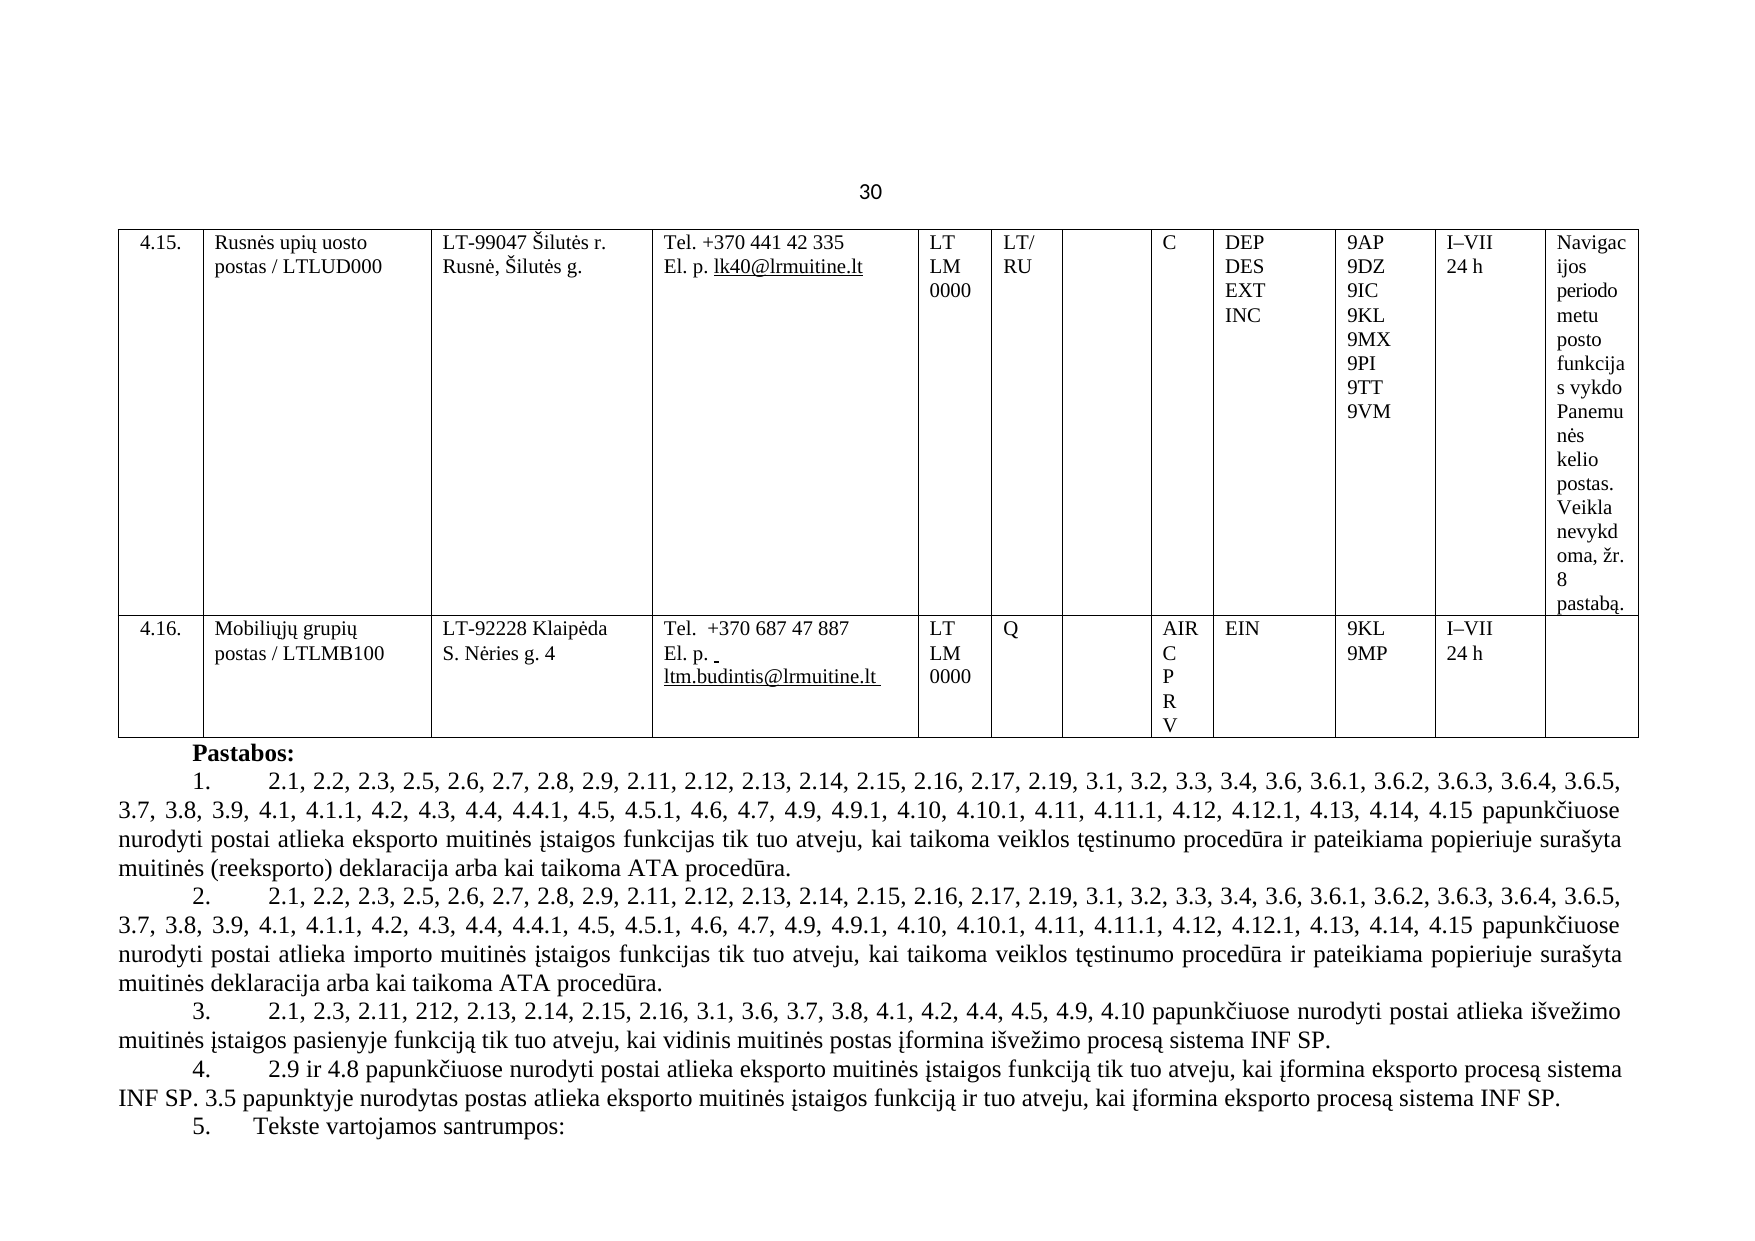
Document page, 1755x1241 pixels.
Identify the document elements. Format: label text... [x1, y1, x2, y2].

table_cell Rusnės upių uosto postas / LTLUD000 [204, 230, 431, 615]
table_cell C [1152, 230, 1213, 615]
table_cell Mobiliųjų grupių postas / LTLMB100 [204, 616, 431, 737]
text Pastabos: [118, 738, 1622, 766]
table_cell [1063, 230, 1151, 615]
table_cell Tel. +370 687 47 887 El. p. ltm.budintis@lrmuitine.lt [653, 616, 918, 737]
table_cell 9AP 9DZ 9IC 9KL 9MX 9PI 9TT 9VM [1336, 230, 1435, 615]
table_cell LT LM 0000 [919, 230, 991, 615]
text 2. 2.1, 2.2, 2.3, 2.5, 2.6, 2.7, 2.8, 2.9, 2.11, 2.12, 2.13, 2.14, 2.15, 2.16, 2.17, 2.19, 3.1, 3.2, 3.3, 3.4, 3.6, 3.6.1, 3.6.2, 3.6.3, 3.6.4, 3.6.5, 3.7, 3.8, 3.9, 4.1, 4.1.1, 4.2, 4.3, 4.4, 4.4.1, 4.5, 4.5.1, 4.6, 4.7, 4.9, 4.9.1, 4.10, 4.10.1, 4.11, 4.11.1, 4.12, 4.12.1, 4.13, 4.14, 4.15 papunkčiuose nurodyti postai atlieka importo muitinės įstaigos funkcijas tik tuo atveju, kai taikoma veiklos tęstinumo procedūra ir pateikiama popieriuje surašyta muitinės deklaracija arba kai taikoma ATA procedūra. [118, 881, 1622, 996]
table_cell 4.16. [119, 616, 203, 737]
table_cell LT LM 0000 [919, 616, 991, 737]
table_cell LT-92228 Klaipėda S. Nėries g. 4 [432, 616, 652, 737]
table_cell Navigacijos periodo metu posto funkcijas vykdo Panemunės kelio postas. Veikla nevykdoma, žr. 8 pastabą. [1546, 230, 1638, 615]
table_cell Q [992, 616, 1062, 737]
text 5. Tekste vartojamos santrumpos: [192, 1111, 1622, 1140]
table_cell AIR C P R V [1152, 616, 1213, 737]
table_cell EIN [1214, 616, 1335, 737]
text 3. 2.1, 2.3, 2.11, 212, 2.13, 2.14, 2.15, 2.16, 3.1, 3.6, 3.7, 3.8, 4.1, 4.2, 4.4, 4.5, 4.9, 4.10 papunkčiuose nurodyti postai atlieka išvežimo muitinės įstaigos pasienyje funkciją tik tuo atveju, kai vidinis muitinės postas įformina išvežimo procesą sistema INF SP. [118, 996, 1622, 1054]
table_cell [1546, 616, 1638, 737]
table_cell DEP DES EXT INC [1214, 230, 1335, 615]
text 1. 2.1, 2.2, 2.3, 2.5, 2.6, 2.7, 2.8, 2.9, 2.11, 2.12, 2.13, 2.14, 2.15, 2.16, 2.17, 2.19, 3.1, 3.2, 3.3, 3.4, 3.6, 3.6.1, 3.6.2, 3.6.3, 3.6.4, 3.6.5, 3.7, 3.8, 3.9, 4.1, 4.1.1, 4.2, 4.3, 4.4, 4.4.1, 4.5, 4.5.1, 4.6, 4.7, 4.9, 4.9.1, 4.10, 4.10.1, 4.11, 4.11.1, 4.12, 4.12.1, 4.13, 4.14, 4.15 papunkčiuose nurodyti postai atlieka eksporto muitinės įstaigos funkcijas tik tuo atveju, kai taikoma veiklos tęstinumo procedūra ir pateikiama popieriuje surašyta muitinės (reeksporto) deklaracija arba kai taikoma ATA procedūra. [118, 766, 1622, 881]
table_cell 4.15. [119, 230, 203, 615]
table_cell [1063, 616, 1151, 737]
table_cell Tel. +370 441 42 335 El. p. lk40@lrmuitine.lt [653, 230, 918, 615]
table_cell I–VII 24 h [1436, 616, 1545, 737]
table_cell LT/ RU [992, 230, 1062, 615]
text 4. 2.9 ir 4.8 papunkčiuose nurodyti postai atlieka eksporto muitinės įstaigos funkciją tik tuo atveju, kai įformina eksporto procesą sistema INF SP. 3.5 papunktyje nurodytas postas atlieka eksporto muitinės įstaigos funkciją ir tuo atveju, kai įformina eksporto procesą sistema INF SP. [118, 1054, 1622, 1111]
table_cell I–VII 24 h [1436, 230, 1545, 615]
table_cell LT-99047 Šilutės r. Rusnė, Šilutės g. [432, 230, 652, 615]
table_cell 9KL 9MP [1336, 616, 1435, 737]
